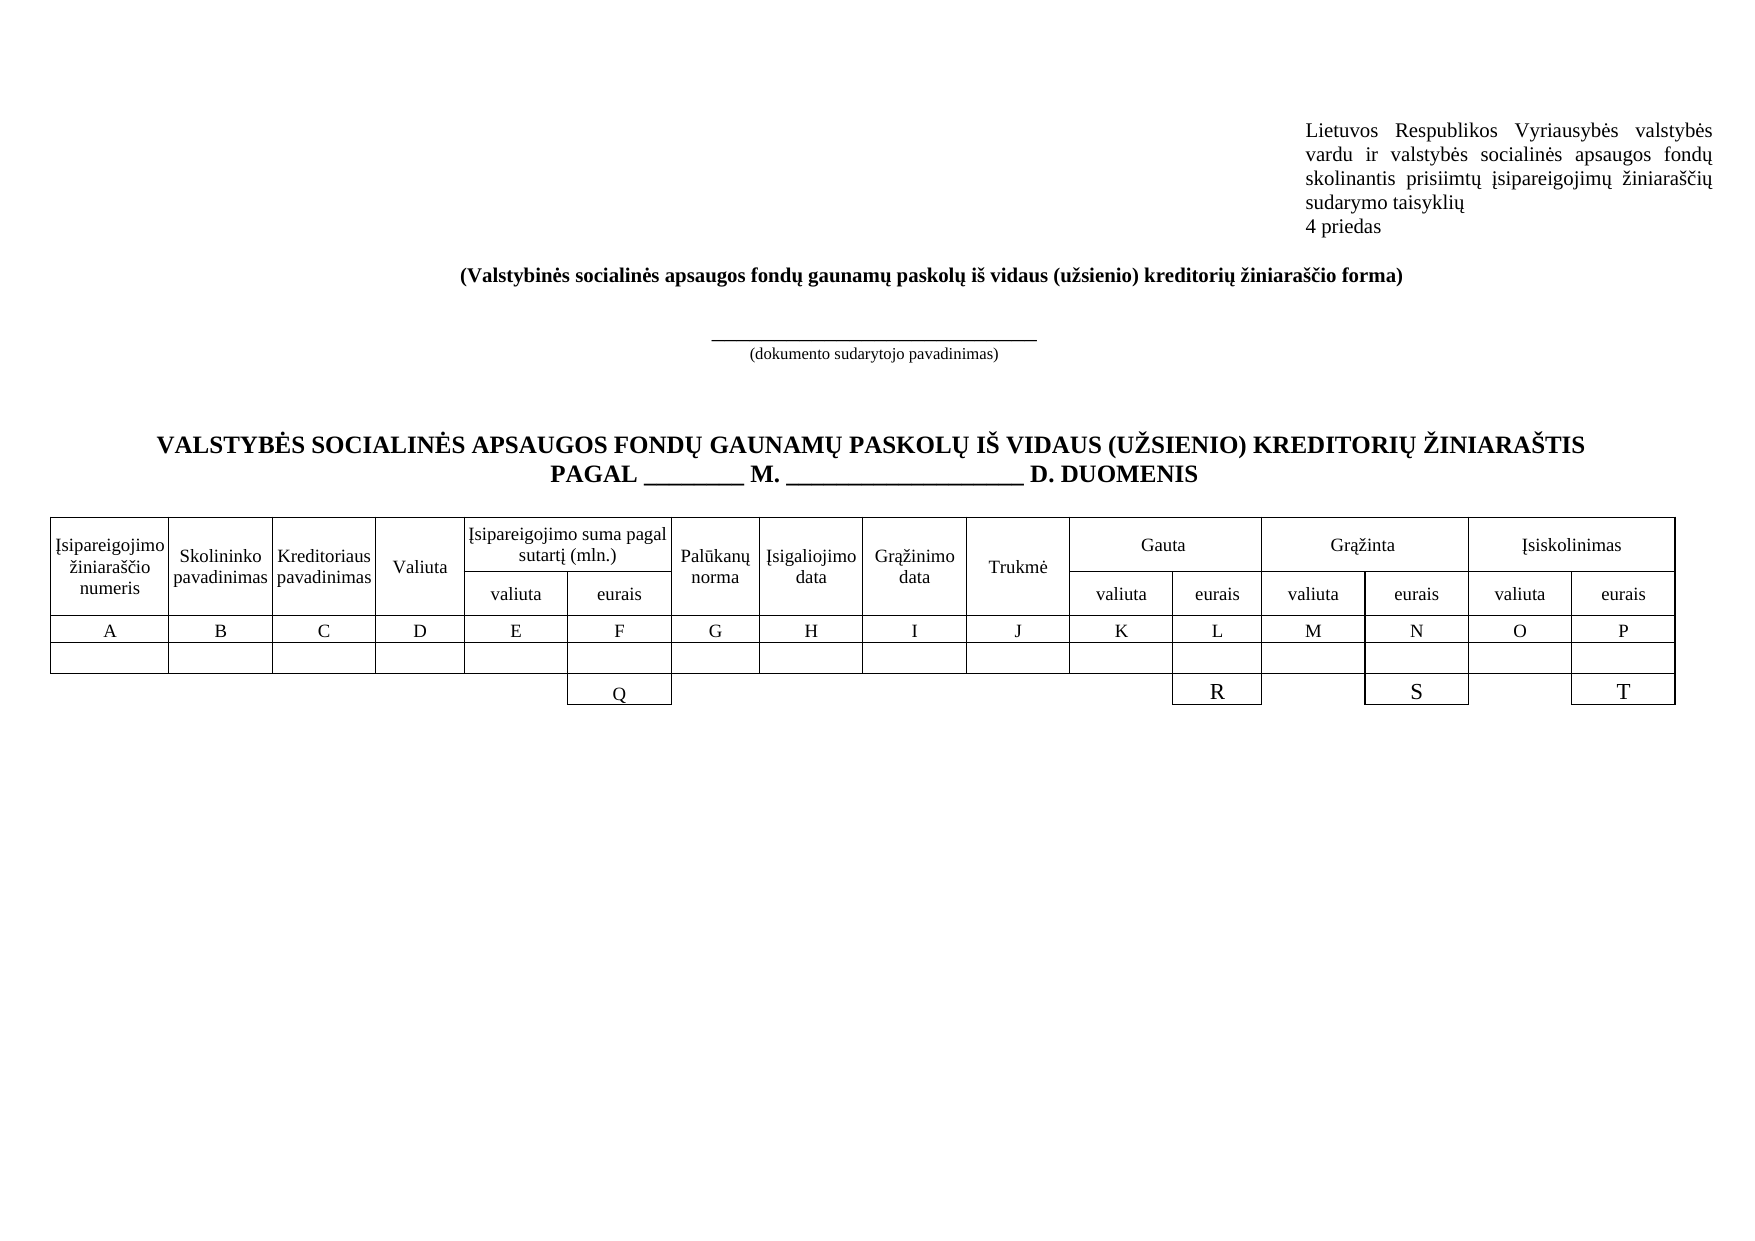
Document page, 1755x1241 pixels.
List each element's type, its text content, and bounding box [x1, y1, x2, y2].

table_cell eurais [1366, 572, 1468, 615]
table_cell [760, 674, 863, 704]
table_cell P [1572, 616, 1674, 642]
table_cell N [1366, 616, 1468, 642]
table_cell K [1070, 616, 1172, 642]
table_cell [1572, 643, 1674, 673]
table_cell valiuta [465, 572, 567, 615]
table_header Įsipareigojimo suma pagal sutartį (mln.) [465, 518, 671, 571]
table_cell C [273, 616, 375, 642]
text PAGAL ________ M. ___________________ D. DUOMENIS [35, 459, 1713, 488]
table_header Gauta [1070, 518, 1261, 571]
text __________________________ [35, 315, 1713, 344]
table_cell [1262, 643, 1364, 673]
table_header Įsiskolinimas [1469, 518, 1674, 571]
table_cell [1262, 674, 1364, 704]
text (dokumento sudarytojo pavadinimas) [35, 344, 1713, 373]
table_cell [1469, 674, 1571, 704]
table_cell [273, 643, 375, 673]
table_cell [1469, 643, 1571, 673]
table_cell [672, 643, 759, 673]
table_cell valiuta [1070, 572, 1172, 615]
table_header Įsigaliojimo data [760, 518, 862, 615]
table_cell [465, 643, 567, 673]
table_cell H [760, 616, 862, 642]
table_cell [863, 643, 966, 673]
table_cell [376, 643, 464, 673]
table_cell G [672, 616, 759, 642]
table_header Grąžinimo data [863, 518, 966, 615]
table_cell Q [568, 674, 671, 704]
table_cell T [1572, 674, 1674, 704]
table_cell [51, 674, 169, 704]
table_cell [169, 674, 272, 704]
table_cell [966, 674, 1069, 704]
table_header Grąžinta [1262, 518, 1468, 571]
table_header Valiuta [376, 518, 464, 615]
table_cell [672, 674, 759, 704]
table_cell I [863, 616, 966, 642]
table_cell [863, 674, 966, 704]
table_header Palūkanų norma [672, 518, 759, 615]
table_cell valiuta [1262, 572, 1364, 615]
table_cell [51, 643, 168, 673]
table_cell R [1173, 674, 1261, 704]
table_header Skolininko pavadinimas [169, 518, 272, 615]
table_cell B [169, 616, 272, 642]
table_cell eurais [568, 572, 671, 615]
table_cell [169, 643, 272, 673]
table_cell [1173, 643, 1261, 673]
table_cell eurais [1173, 572, 1261, 615]
table_cell [568, 643, 671, 673]
table_cell [1366, 643, 1468, 673]
table_cell A [51, 616, 168, 642]
table_cell [760, 643, 862, 673]
table_cell [464, 674, 567, 704]
table_cell E [465, 616, 567, 642]
text VALSTYBĖS SOCIALINĖS APSAUGOS FONDŲ GAUNAMŲ PASKOLŲ IŠ VIDAUS (UŽSIENIO) KREDITORIŲ ŽINIARAŠTIS [35, 430, 1713, 459]
table_header Kreditoriaus pavadinimas [273, 518, 375, 615]
table_cell S [1366, 674, 1468, 704]
table_cell L [1173, 616, 1261, 642]
table_cell D [376, 616, 464, 642]
table_cell J [967, 616, 1069, 642]
table_cell [1070, 643, 1172, 673]
text 4 priedas [1305, 214, 1713, 238]
table_cell [967, 643, 1069, 673]
text (Valstybinės socialinės apsaugos fondų gaunamų paskolų iš vidaus (užsienio) kreditorių žiniaraščio forma) [148, 262, 1713, 287]
table_cell valiuta [1469, 572, 1571, 615]
table_cell F [568, 616, 671, 642]
table_cell eurais [1572, 572, 1674, 615]
table_cell [1070, 674, 1172, 704]
table_cell [272, 674, 376, 704]
table_header Trukmė [967, 518, 1069, 615]
table_cell O [1469, 616, 1571, 642]
table_cell M [1262, 616, 1364, 642]
text Lietuvos Respublikos Vyriausybės valstybės vardu ir valstybės socialinės apsaugos fondų skolinantis prisiimtų įsipareigojimų žiniaraščių sudarymo taisyklių [1305, 118, 1713, 214]
table_cell [376, 674, 464, 704]
table_header Įsipareigojimo žiniaraščio numeris [51, 518, 168, 615]
